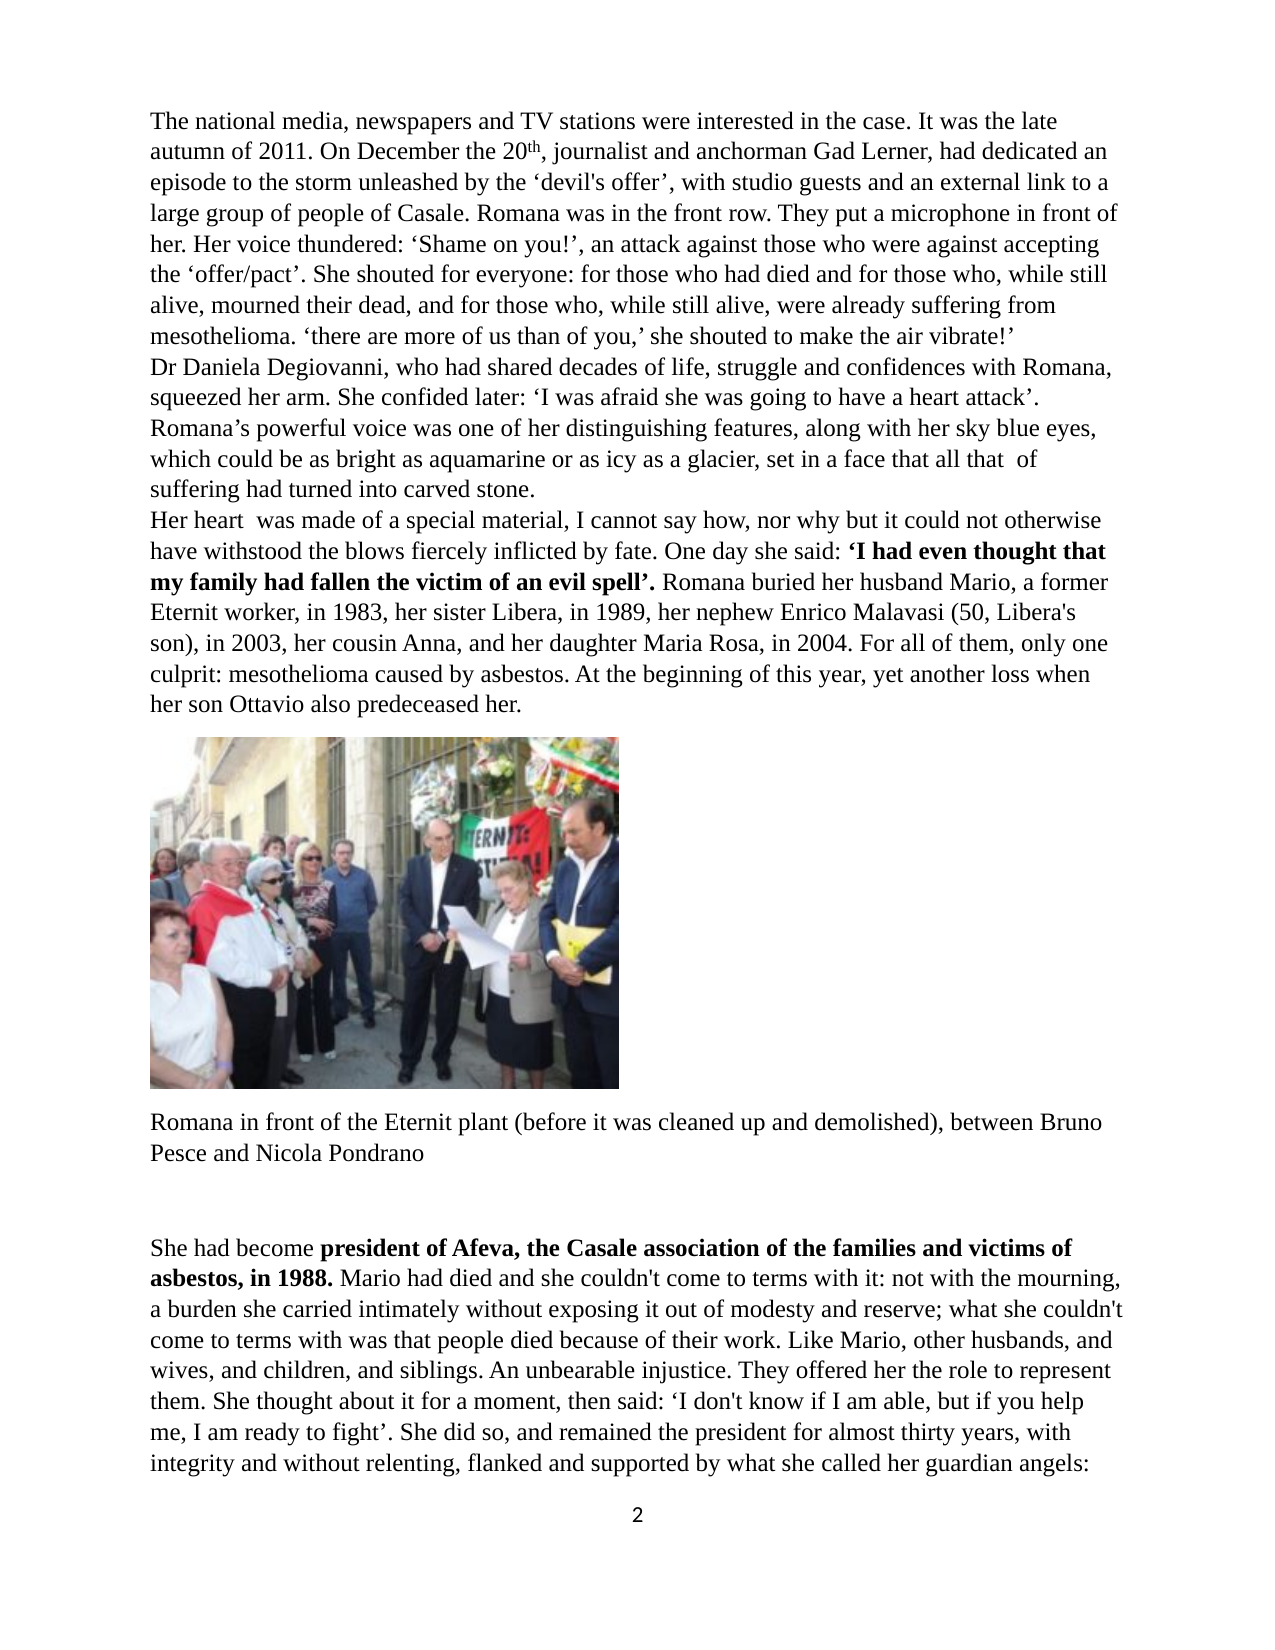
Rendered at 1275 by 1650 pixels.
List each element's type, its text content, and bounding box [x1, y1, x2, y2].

text Romana in front of the Eternit plant (before it was cleaned up and demolished), between Bruno Pesce and Nicola Pondrano [150, 1107, 1125, 1167]
text She had become president of Afeva, the Casale association of the families and victims of asbestos, in 1988. Mario had died and she couldn't come to terms with it: not with the mourning, a burden she carried intimately without exposing it out of modesty and reserve; what she couldn't come to terms with was that people died because of their work. Like Mario, other husbands, and wives, and children, and siblings. An unbearable injustice. They offered her the role to represent them. She thought about it for a moment, then said: ‘I don't know if I am able, but if you help me, I am ready to fight’. She did so, and remained the president for almost thirty years, with integrity and without relenting, flanked and supported by what she called her guardian angels: [150, 1233, 1125, 1476]
text The national media, newspapers and TV stations were interested in the case. It was the late autumn of 2011. On December the 20th, journalist and anchorman Gad Lerner, had dedicated an episode to the storm unleashed by the ‘devil's offer’, with studio guests and an external link to a large group of people of Casale. Romana was in the front row. They put a microphone in front of her. Her voice thundered: ‘Shame on you!’, an attack against those who were against accepting the ‘offer/pact’. She shouted for everyone: for those who had died and for those who, while still alive, mourned their dead, and for those who, while still alive, were already suffering from mesothelioma. ‘there are more of us than of you,’ she shouted to make the air vibrate!’ Dr Daniela Degiovanni, who had shared decades of life, struggle and confidences with Romana, squeezed her arm. She confided later: ‘I was afraid she was going to have a heart attack’. Romana’s powerful voice was one of her distinguishing features, along with her sky blue eyes, which could be as bright as aquamarine or as icy as a glacier, set in a face that all that of suffering had turned into carved stone. Her heart was made of a special material, I cannot say how, nor why but it could not otherwise have withstood the blows fiercely inflicted by fate. One day she said: ‘I had even thought that my family had fallen the victim of an evil spell’. Romana buried her husband Mario, a former Eternit worker, in 1983, her sister Libera, in 1989, her nephew Enrico Malavasi (50, Libera's son), in 2003, her cousin Anna, and her daughter Maria Rosa, in 2004. For all of them, only one culprit: mesothelioma caused by asbestos. At the beginning of this year, yet another loss when her son Ottavio also predeceased her. [150, 75, 1125, 718]
